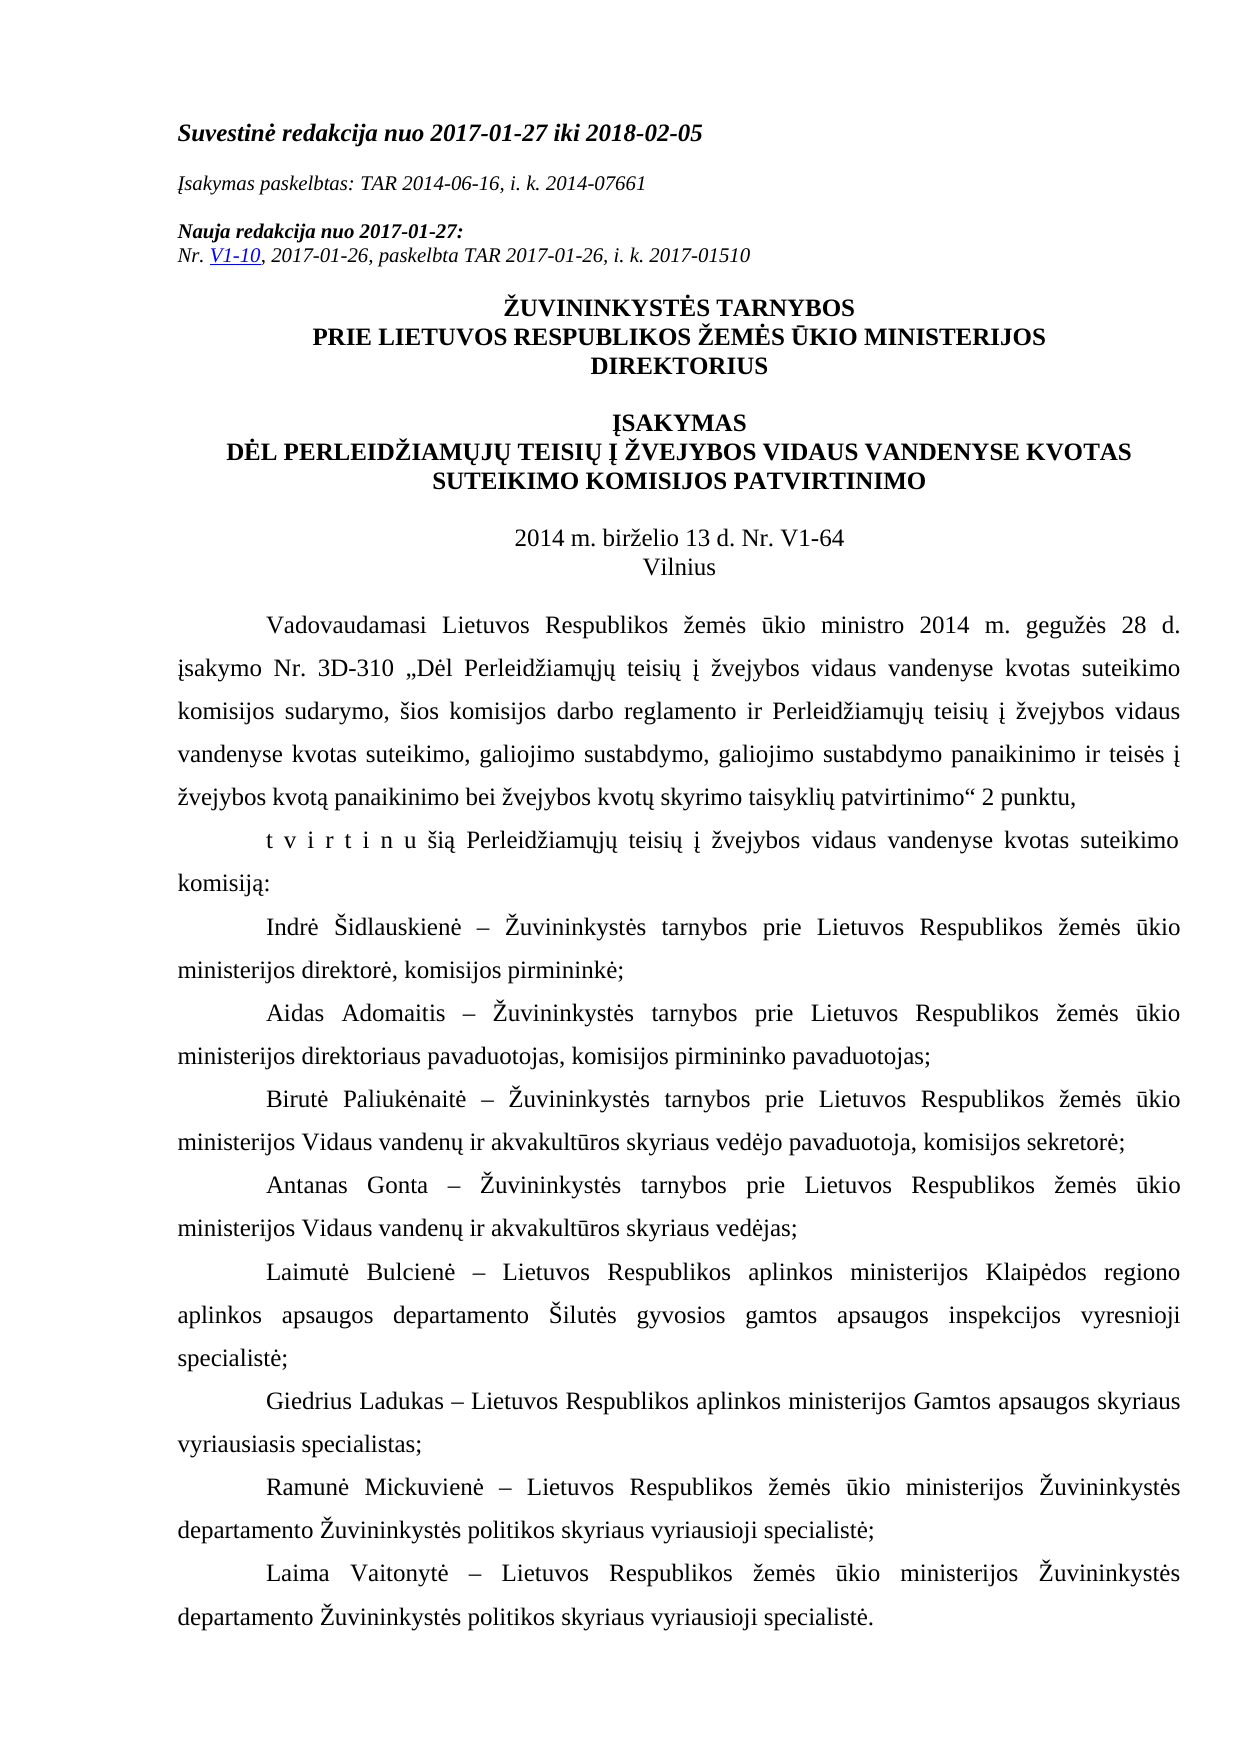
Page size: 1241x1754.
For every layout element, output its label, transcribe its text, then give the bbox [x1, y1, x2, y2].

text DĖL PERLEIDŽIAMŲJŲ TEISIŲ Į ŽVEJYBOS VIDAUS VANDENYSE KVOTAS SUTEIKIMO KOMISIJOS PATVIRTINIMO [177, 437, 1181, 495]
text Aidas Adomaitis – Žuvininkystės tarnybos prie Lietuvos Respublikos žemės ūkio ministerijos direktoriaus pavaduotojas, komisijos pirmininko pavaduotojas; [177, 998, 1181, 1070]
text Nr. V1-10, 2017-01-26, paskelbta TAR 2017-01-26, i. k. 2017-01510 [177, 243, 1181, 267]
text Giedrius Ladukas – Lietuvos Respublikos aplinkos ministerijos Gamtos apsaugos skyriaus vyriausiasis specialistas; [177, 1386, 1181, 1458]
text Vadovaudamasi Lietuvos Respublikos žemės ūkio ministro 2014 m. gegužės 28 d. įsakymo Nr. 3D-310 „Dėl Perleidžiamųjų teisių į žvejybos vidaus vandenyse kvotas suteikimo komisijos sudarymo, šios komisijos darbo reglamento ir Perleidžiamųjų teisių į žvejybos vidaus vandenyse kvotas suteikimo, galiojimo sustabdymo, galiojimo sustabdymo panaikinimo ir teisės į žvejybos kvotą panaikinimo bei žvejybos kvotų skyrimo taisyklių patvirtinimo“ 2 punktu, [177, 610, 1181, 811]
text Įsakymas paskelbtas: TAR 2014-06-16, i. k. 2014-07661 [177, 171, 1181, 195]
text Laima Vaitonytė – Lietuvos Respublikos žemės ūkio ministerijos Žuvininkystės departamento Žuvininkystės politikos skyriaus vyriausioji specialistė. [177, 1558, 1181, 1630]
text Indrė Šidlauskienė – Žuvininkystės tarnybos prie Lietuvos Respublikos žemės ūkio ministerijos direktorė, komisijos pirmininkė; [177, 912, 1181, 983]
text ĮSAKYMAS [177, 408, 1181, 437]
text Suvestinė redakcija nuo 2017-01-27 iki 2018-02-05 [177, 118, 1181, 147]
text PRIE LIETUVOS RESPUBLIKOS ŽEMĖS ŪKIO MINISTERIJOS [177, 322, 1181, 351]
text DIREKTORIUS [177, 351, 1181, 380]
text Nauja redakcija nuo 2017-01-27: [177, 219, 1181, 243]
text 2014 m. birželio 13 d. Nr. V1-64 [177, 523, 1181, 552]
text Laimutė Bulcienė – Lietuvos Respublikos aplinkos ministerijos Klaipėdos regiono aplinkos apsaugos departamento Šilutės gyvosios gamtos apsaugos inspekcijos vyresnioji specialistė; [177, 1257, 1181, 1372]
text t v i r t i n u šią Perleidžiamųjų teisių į žvejybos vidaus vandenyse kvotas suteikimo komisiją: [177, 825, 1181, 897]
text Antanas Gonta – Žuvininkystės tarnybos prie Lietuvos Respublikos žemės ūkio ministerijos Vidaus vandenų ir akvakultūros skyriaus vedėjas; [177, 1170, 1181, 1242]
text Birutė Paliukėnaitė – Žuvininkystės tarnybos prie Lietuvos Respublikos žemės ūkio ministerijos Vidaus vandenų ir akvakultūros skyriaus vedėjo pavaduotoja, komisijos sekretorė; [177, 1084, 1181, 1156]
text Vilnius [177, 552, 1181, 581]
text ŽUVININKYSTĖS TARNYBOS [177, 293, 1181, 322]
text Ramunė Mickuvienė – Lietuvos Respublikos žemės ūkio ministerijos Žuvininkystės departamento Žuvininkystės politikos skyriaus vyriausioji specialistė; [177, 1472, 1181, 1544]
